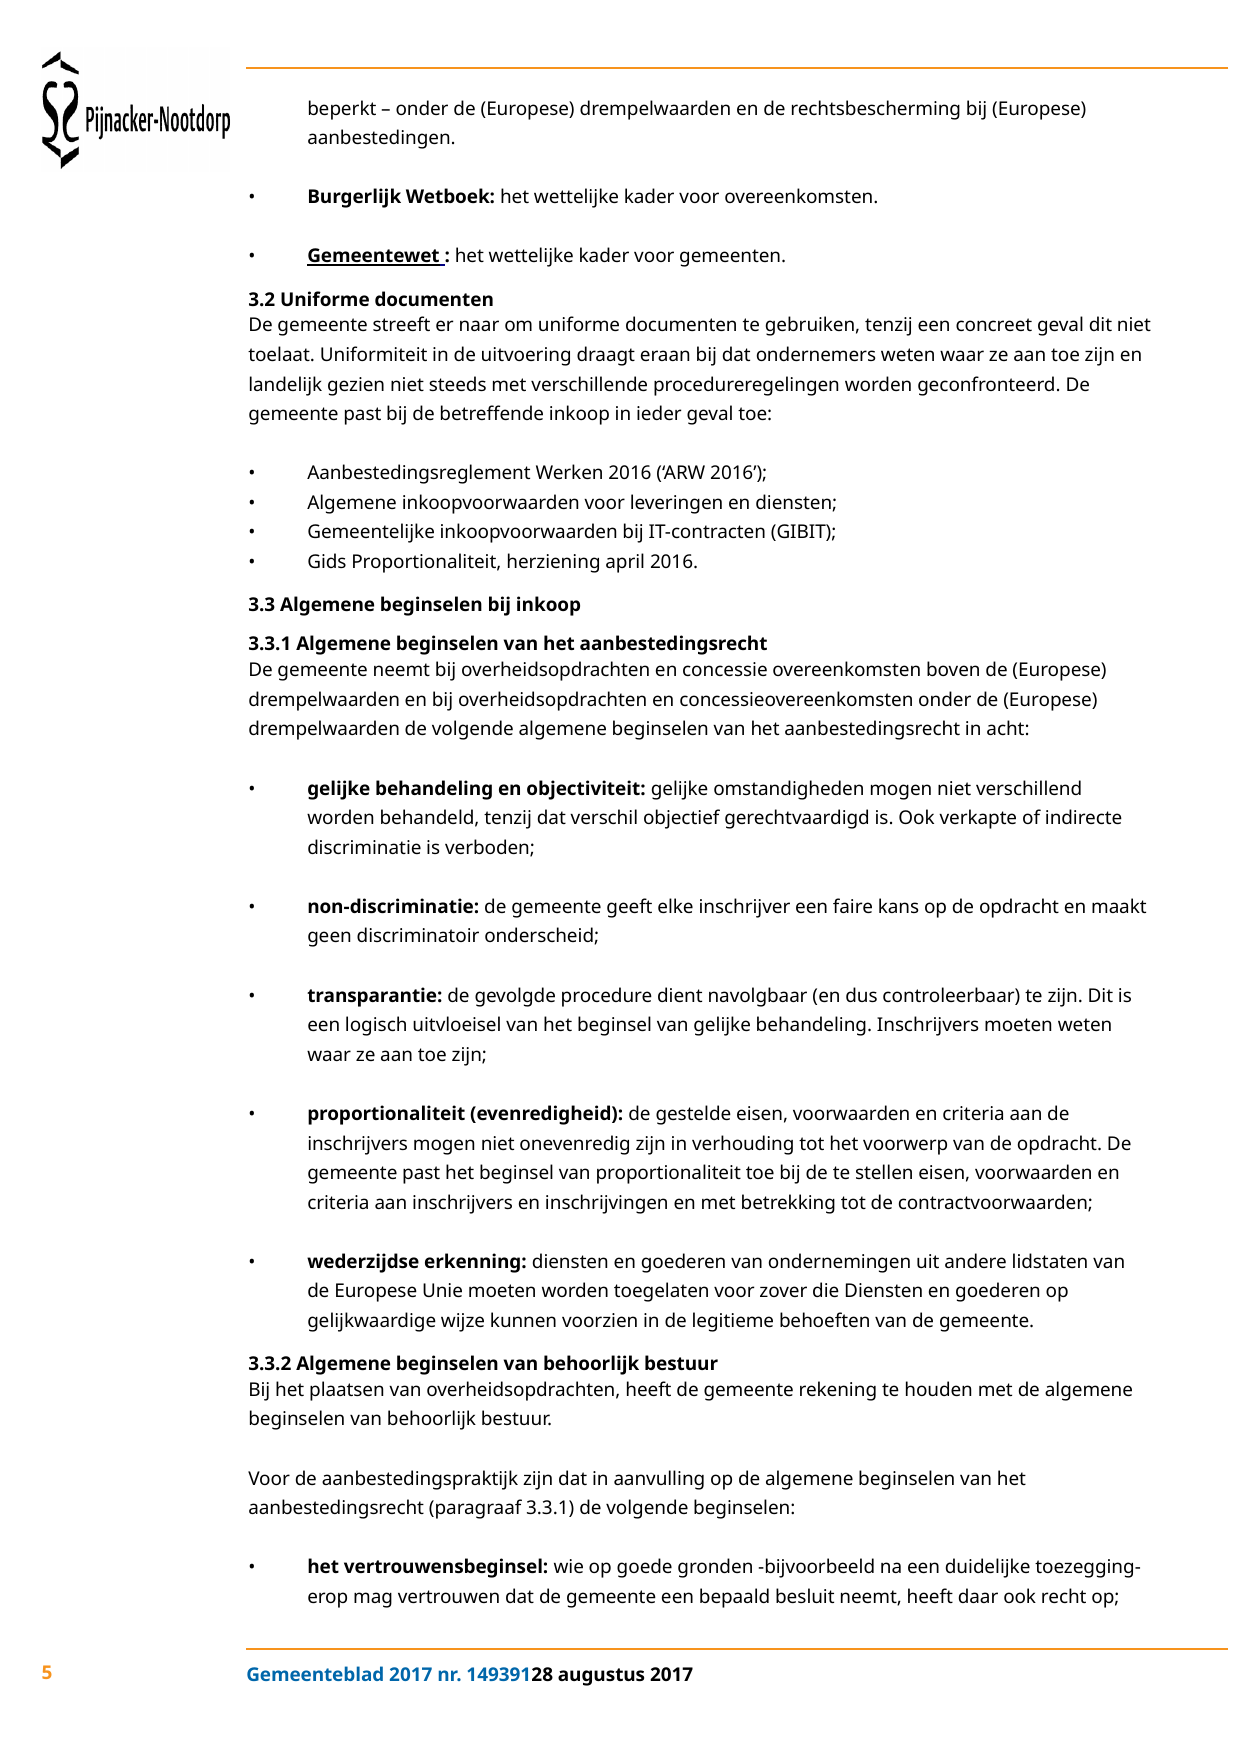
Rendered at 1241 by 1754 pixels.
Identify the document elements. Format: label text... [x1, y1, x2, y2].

picture [41, 47, 231, 172]
list non-discriminatie: de gemeente geeft elke inschrijver een faire kans op de opdracht en maakt geen discriminatoir onderscheid; [248, 893, 1152, 948]
list Algemene inkoopvoorwaarden voor leveringen en diensten; [248, 489, 1152, 515]
text 3.2 Uniforme documenten [248, 286, 1152, 312]
list gelijke behandeling en objectiviteit: gelijke omstandigheden mogen niet verschillend worden behandeld, tenzij dat verschil objectief gerechtvaardigd is. Ook verkapte of indirecte discriminatie is verboden; [248, 775, 1152, 859]
text 3.3.1 Algemene beginselen van het aanbestedingsrecht [248, 631, 1152, 656]
list proportionaliteit (evenredigheid): de gestelde eisen, voorwaarden en criteria aan de inschrijvers mogen niet onevenredig zijn in verhouding tot het voorwerp van de opdracht. De gemeente past het beginsel van proportionaliteit toe bij de te stellen eisen, voorwaarden en criteria aan inschrijvers en inschrijvingen en met betrekking tot de contractvoorwaarden; [248, 1100, 1152, 1214]
list transparantie: de gevolgde procedure dient navolgbaar (en dus controleerbaar) te zijn. Dit is een logisch uitvloeisel van het beginsel van gelijke behandeling. Inschrijvers moeten weten waar ze aan toe zijn; [248, 982, 1152, 1067]
list Aanbestedingsreglement Werken 2016 (‘ARW 2016’); [248, 459, 1152, 485]
list het vertrouwensbeginsel: wie op goede gronden -bijvoorbeeld na een duidelijke toezegging- erop mag vertrouwen dat de gemeente een bepaald besluit neemt, heeft daar ook recht op; [248, 1553, 1152, 1609]
text Voor de aanbestedingspraktijk zijn dat in aanvulling op de algemene beginselen van het aanbestedingsrecht (paragraaf 3.3.1) de volgende beginselen: [248, 1465, 1152, 1520]
text De gemeente streeft er naar om uniforme documenten te gebruiken, tenzij een concreet geval dit niet toelaat. Uniformiteit in de uitvoering draagt eraan bij dat ondernemers weten waar ze aan toe zijn en landelijk gezien niet steeds met verschillende procedureregelingen worden geconfronteerd. De gemeente past bij de betreffende inkoop in ieder geval toe: [248, 312, 1152, 426]
list Gemeentewet : het wettelijke kader voor gemeenten. [248, 243, 1152, 268]
list wederzijdse erkenning: diensten en goederen van ondernemingen uit andere lidstaten van de Europese Unie moeten worden toegelaten voor zover die Diensten en goederen op gelijkwaardige wijze kunnen voorzien in de legitieme behoeften van de gemeente. [248, 1248, 1152, 1333]
list beperkt – onder de (Europese) drempelwaarden en de rechtsbescherming bij (Europese) aanbestedingen. [248, 95, 1152, 150]
text Bij het plaatsen van overheidsopdrachten, heeft de gemeente rekening te houden met de algemene beginselen van behoorlijk bestuur. [248, 1376, 1152, 1431]
text 3.3 Algemene beginselen bij inkoop [248, 591, 1152, 617]
list Gids Proportionaliteit, herziening april 2016. [248, 548, 1152, 574]
list Gemeentelijke inkoopvoorwaarden bij IT-contracten (GIBIT); [248, 519, 1152, 544]
text De gemeente neemt bij overheidsopdrachten en concessie overeenkomsten boven de (Europese) drempelwaarden en bij overheidsopdrachten en concessieovereenkomsten onder de (Europese) drempelwaarden de volgende algemene beginselen van het aanbestedingsrecht in acht: [248, 656, 1152, 741]
list Burgerlijk Wetboek: het wettelijke kader voor overeenkomsten. [248, 183, 1152, 209]
text 3.3.2 Algemene beginselen van behoorlijk bestuur [248, 1350, 1152, 1376]
